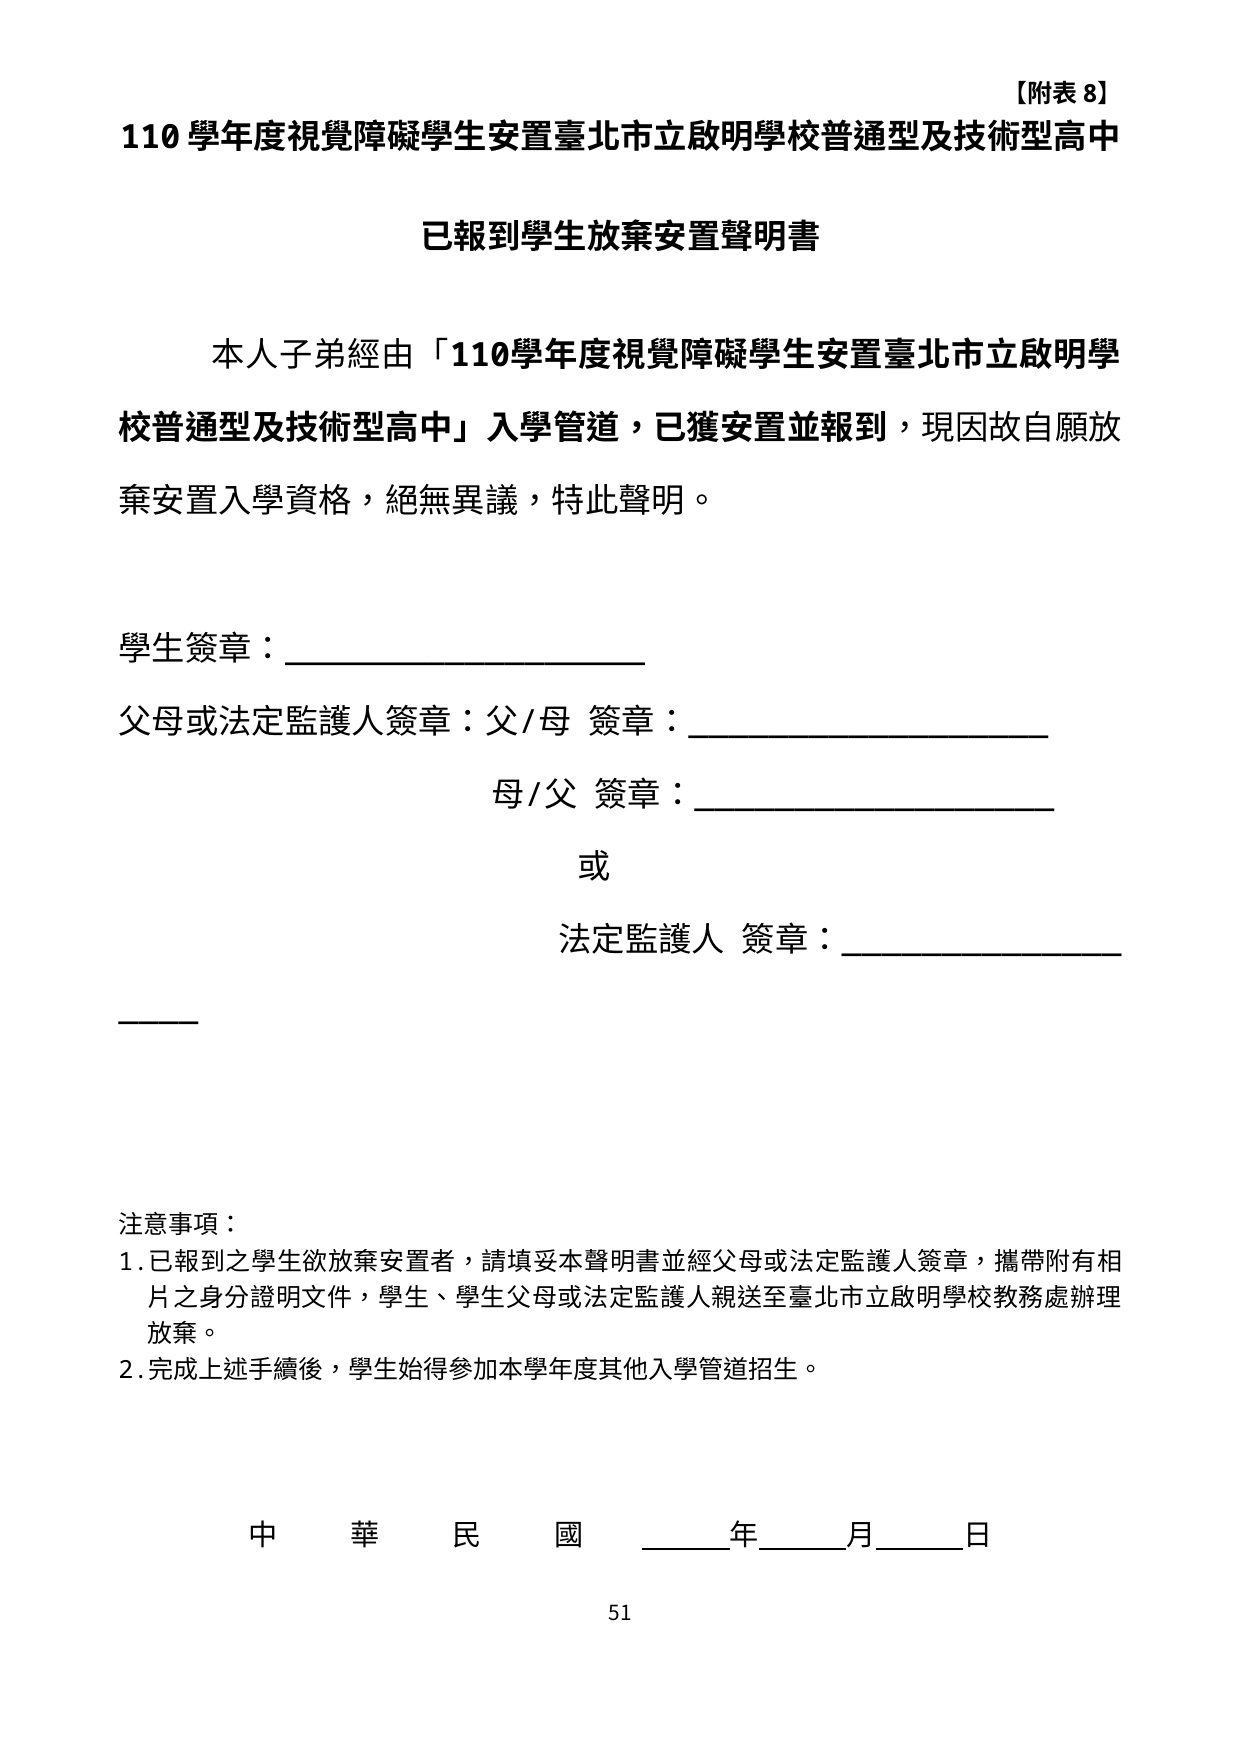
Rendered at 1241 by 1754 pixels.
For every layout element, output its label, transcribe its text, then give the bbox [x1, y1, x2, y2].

text 已報到學生放棄安置聲明書 [118, 209, 1122, 258]
text 注意事項： [118, 1205, 1122, 1241]
text 父母或法定監護人簽章：父/母 簽章：__________________ [118, 695, 1122, 743]
text 法定監護人 簽章：__________________ [118, 913, 1122, 1029]
text 學生簽章：__________________ [118, 622, 1122, 671]
text 110學年度視覺障礙學生安置臺北市立啟明學校普通型及技術型高中 [118, 110, 1122, 158]
text 1.已報到之學生欲放棄安置者，請填妥本聲明書並經父母或法定監護人簽章，攜帶附有相片之身分證明文件，學生、學生父母或法定監護人親送至臺北市立啟明學校教務處辦理放棄。 [118, 1241, 1122, 1350]
text 或 [118, 840, 1122, 888]
text 2.完成上述手續後，學生始得參加本學年度其他入學管道招生。 [118, 1350, 1122, 1386]
text 本人子弟經由「110學年度視覺障礙學生安置臺北市立啟明學校普通型及技術型高中」入學管道，已獲安置並報到，現因故自願放棄安置入學資格，絕無異議，特此聲明。 [118, 326, 1122, 522]
text 母/父 簽章：__________________ [118, 767, 1122, 816]
text 【附表8】 [118, 74, 1122, 110]
text 中 華 民 國 年 月 日 [118, 1511, 1122, 1554]
